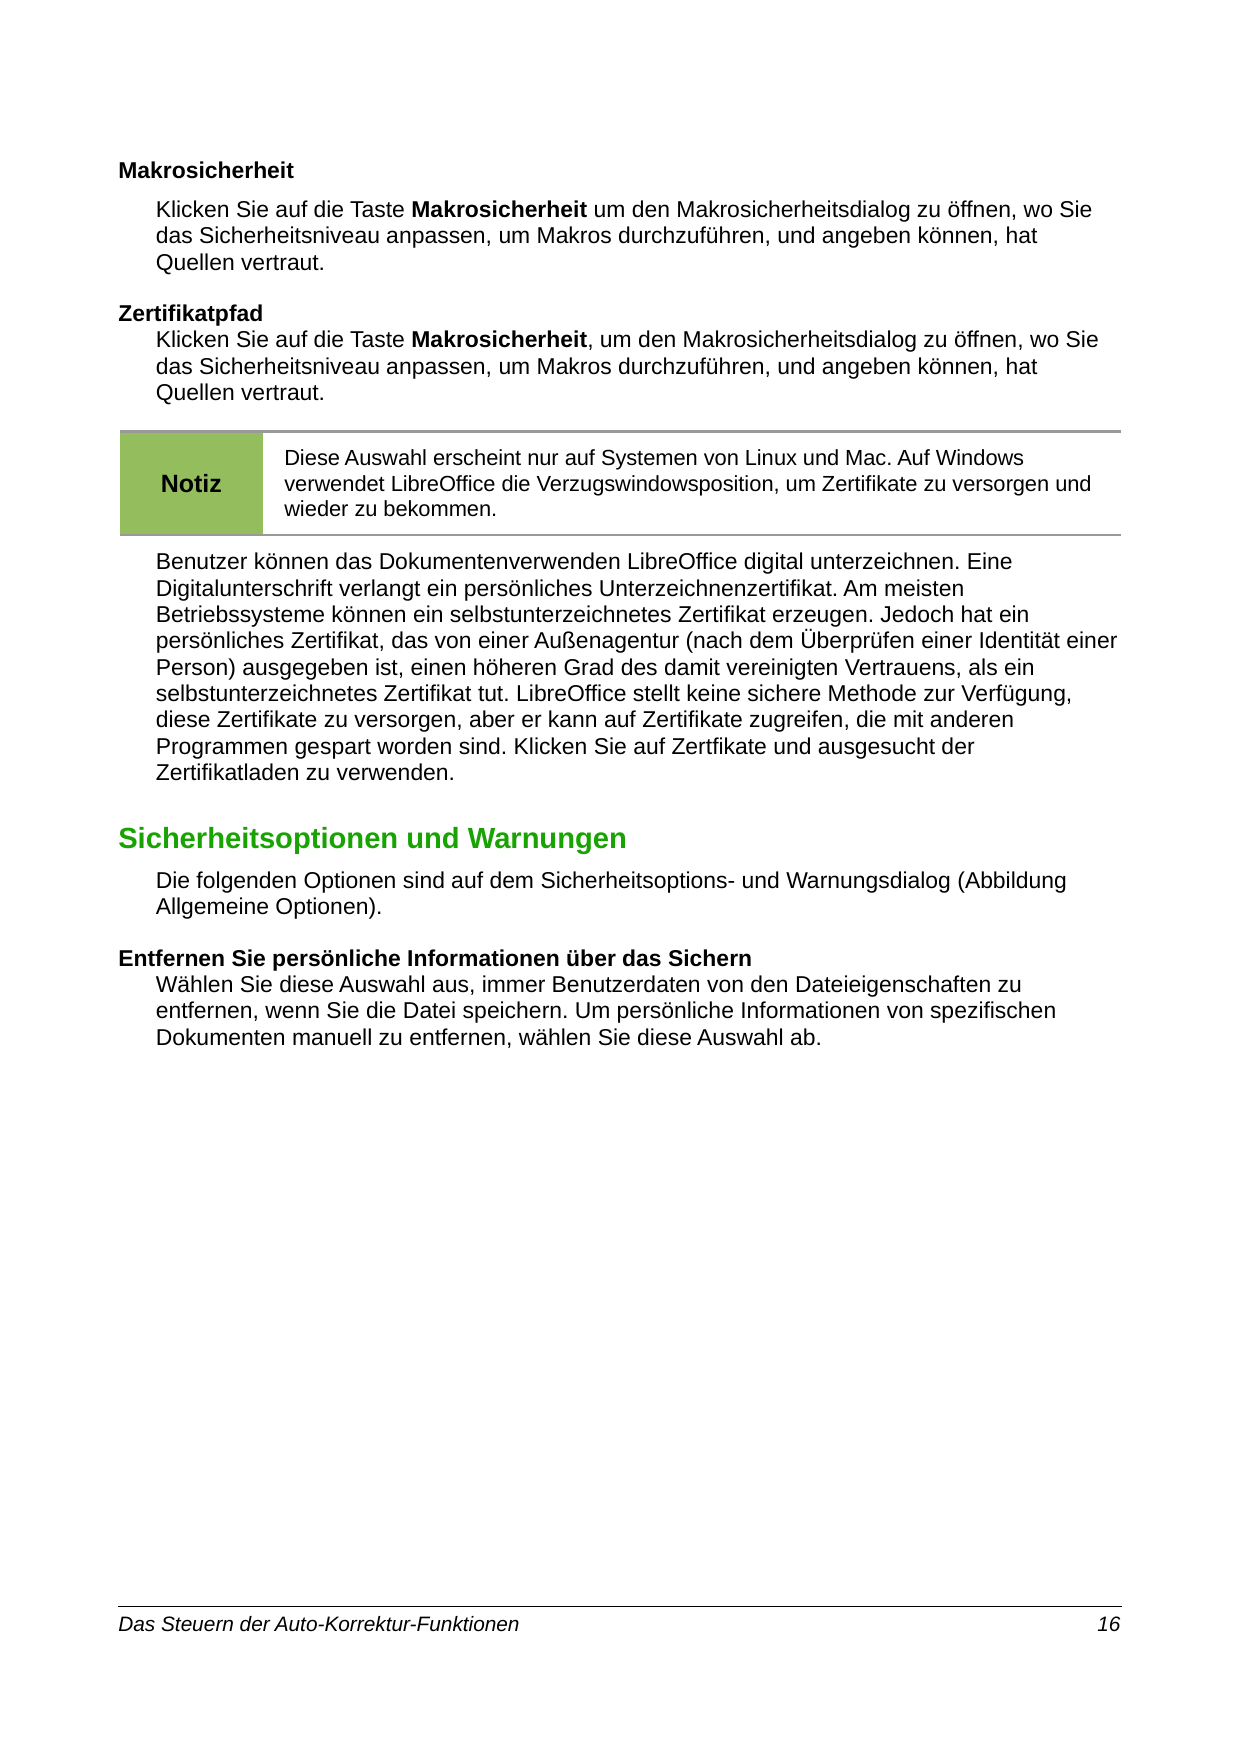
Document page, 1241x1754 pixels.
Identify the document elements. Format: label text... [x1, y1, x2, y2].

table_header Diese Auswahl erscheint nur auf Systemen von Linux und Mac. Auf Windows verwendet LibreOffice die Verzugswindowsposition, um Zertifikate zu versorgen und wieder zu bekommen. [263, 433, 1121, 534]
table_header Notiz [120, 433, 263, 534]
text Klicken Sie auf die Taste Makrosicherheit, um den Makrosicherheitsdialog zu öffnen, wo Sie das Sicherheitsniveau anpassen, um Makros durchzuführen, und angeben können, hat Quellen vertraut. [156, 326, 1122, 405]
text Zertifikatpfad [118, 300, 1122, 326]
text Klicken Sie auf die Taste Makrosicherheit um den Makrosicherheitsdialog zu öffnen, wo Sie das Sicherheitsniveau anpassen, um Makros durchzuführen, und angeben können, hat Quellen vertraut. [156, 196, 1122, 275]
subtitle Sicherheitsoptionen und Warnungen [118, 821, 1122, 854]
text Makrosicherheit [118, 157, 1122, 183]
text Die folgenden Optionen sind auf dem Sicherheitsoptions- und Warnungsdialog (Abbildung Allgemeine Optionen). [156, 867, 1122, 920]
text Benutzer können das Dokumentenverwenden LibreOffice digital unterzeichnen. Eine Digitalunterschrift verlangt ein persönliches Unterzeichnenzertifikat. Am meisten Betriebssysteme können ein selbstunterzeichnetes Zertifikat erzeugen. Jedoch hat ein persönliches Zertifikat, das von einer Außenagentur (nach dem Überprüfen einer Identität einer Person) ausgegeben ist, einen höheren Grad des damit vereinigten Vertrauens, als ein selbstunterzeichnetes Zertifikat tut. LibreOffice stellt keine sichere Methode zur Verfügung, diese Zertifikate zu versorgen, aber er kann auf Zertifikate zugreifen, die mit anderen Programmen gespart worden sind. Klicken Sie auf Zertfikate und ausgesucht der Zertifikatladen zu verwenden. [156, 548, 1122, 786]
text Entfernen Sie persönliche Informationen über das Sichern [118, 945, 1122, 971]
text Wählen Sie diese Auswahl aus, immer Benutzerdaten von den Dateieigenschaften zu entfernen, wenn Sie die Datei speichern. Um persönliche Informationen von spezifischen Dokumenten manuell zu entfernen, wählen Sie diese Auswahl ab. [156, 971, 1122, 1050]
